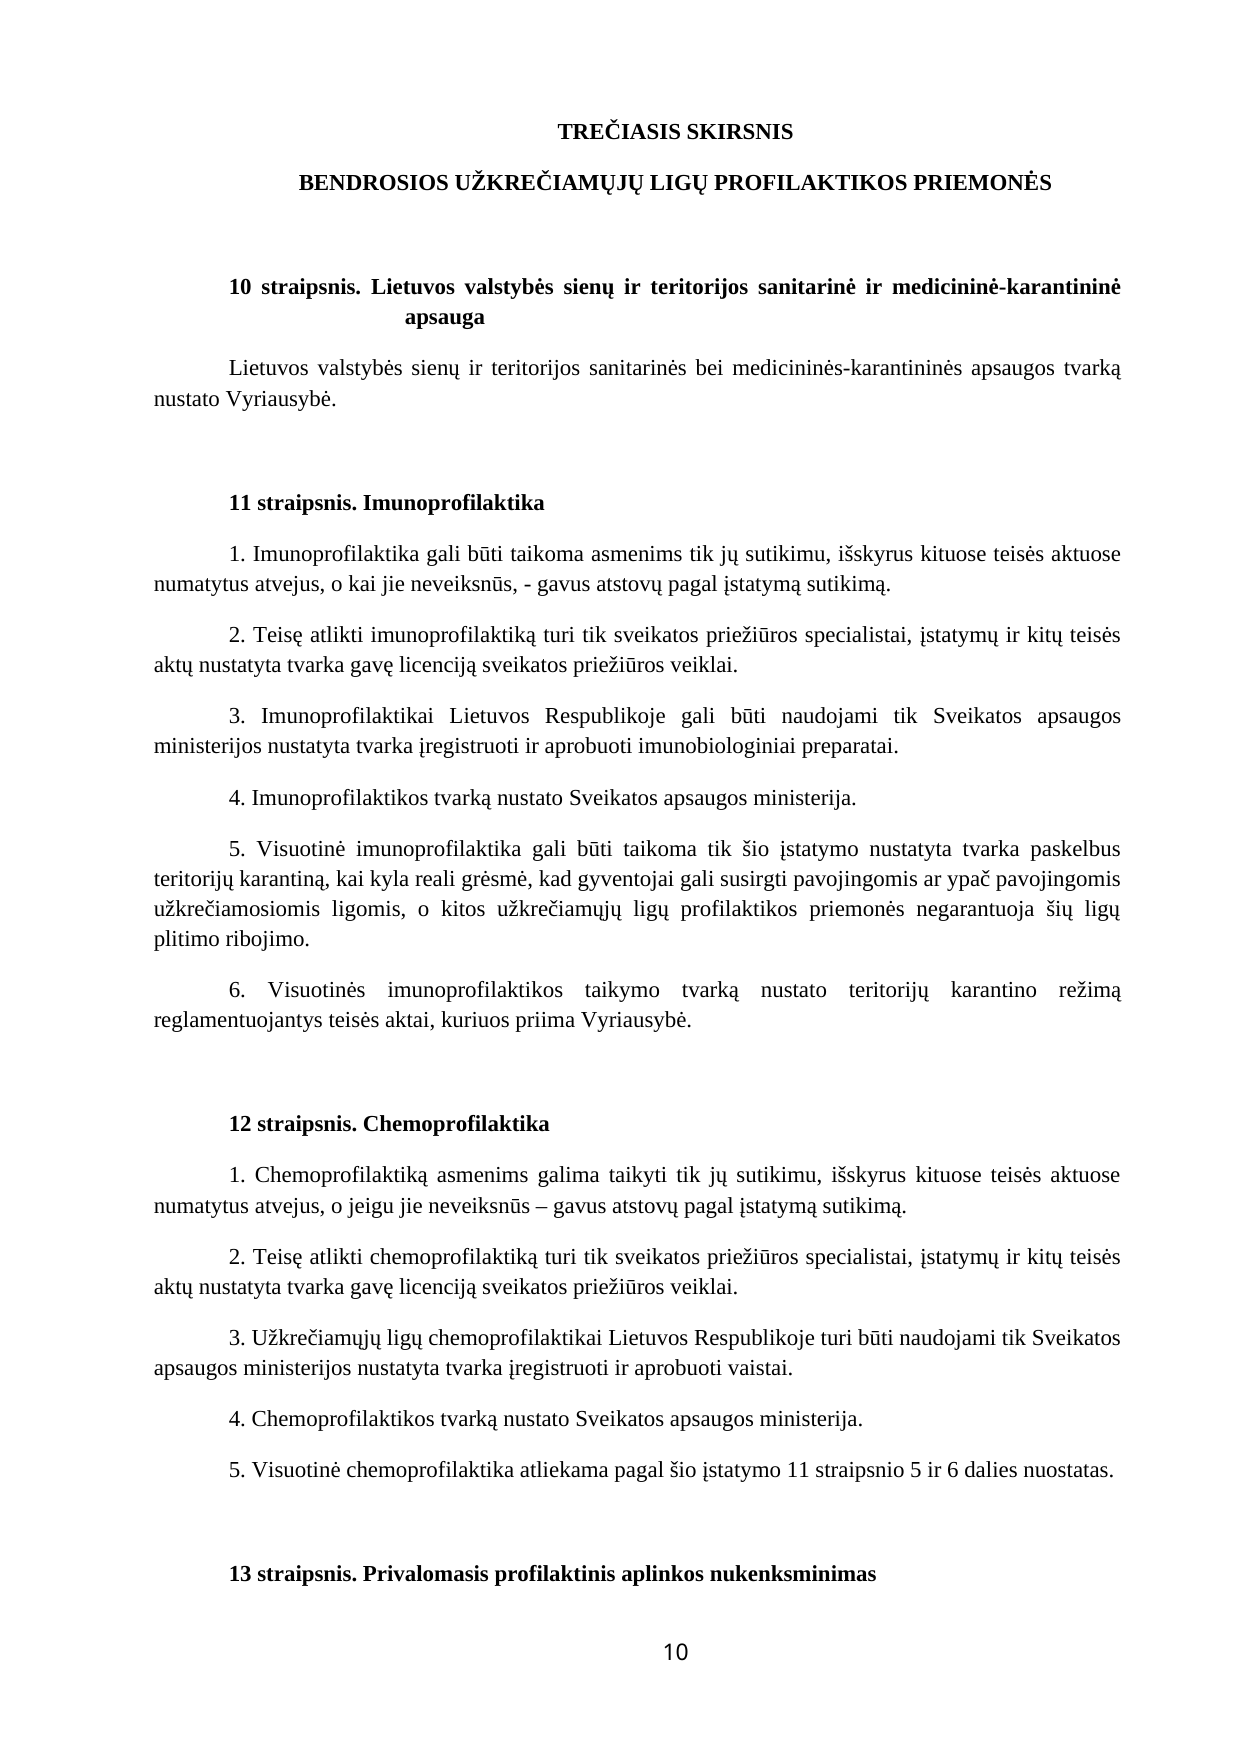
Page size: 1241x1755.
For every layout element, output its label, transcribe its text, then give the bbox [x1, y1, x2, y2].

text 3. Užkrečiamųjų ligų chemoprofilaktikai Lietuvos Respublikoje turi būti naudojami tik Sveikatos apsaugos ministerijos nustatyta tvarka įregistruoti ir aprobuoti vaistai. [153, 1324, 1122, 1381]
text 5. Visuotinė imunoprofilaktika gali būti taikoma tik šio įstatymo nustatyta tvarka paskelbus teritorijų karantiną, kai kyla reali grėsmė, kad gyventojai gali susirgti pavojingomis ar ypač pavojingomis užkrečiamosiomis ligomis, o kitos užkrečiamųjų ligų profilaktikos priemonės negarantuoja šių ligų plitimo ribojimo. [153, 834, 1122, 952]
text 1. Chemoprofilaktiką asmenims galima taikyti tik jų sutikimu, išskyrus kituose teisės aktuose numatytus atvejus, o jeigu jie neveiksnūs – gavus atstovų pagal įstatymą sutikimą. [153, 1162, 1122, 1218]
text 3. Imunoprofilaktikai Lietuvos Respublikoje gali būti naudojami tik Sveikatos apsaugos ministerijos nustatyta tvarka įregistruoti ir aprobuoti imunobiologiniai preparatai. [153, 702, 1122, 759]
text BENDROSIOS UŽKREČIAMŲJŲ LIGŲ PROFILAKTIKOS PRIEMONĖS [153, 169, 1122, 196]
text 11 straipsnis. Imunoprofilaktika [153, 489, 1122, 515]
text TREČIASIS SKIRSNIS [153, 118, 1122, 144]
text 5. Visuotinė chemoprofilaktika atliekama pagal šio įstatymo 11 straipsnio 5 ir 6 dalies nuostatas. [153, 1456, 1122, 1483]
text 1. Imunoprofilaktika gali būti taikoma asmenims tik jų sutikimu, išskyrus kituose teisės aktuose numatytus atvejus, o kai jie neveiksnūs, - gavus atstovų pagal įstatymą sutikimą. [153, 540, 1122, 596]
text 2. Teisę atlikti chemoprofilaktiką turi tik sveikatos priežiūros specialistai, įstatymų ir kitų teisės aktų nustatyta tvarka gavę licenciją sveikatos priežiūros veiklai. [153, 1243, 1122, 1299]
text 10 straipsnis. Lietuvos valstybės sienų ir teritorijos sanitarinė ir medicininė-karantininė apsauga [228, 273, 1122, 330]
text 12 straipsnis. Chemoprofilaktika [153, 1111, 1122, 1137]
text 13 straipsnis. Privalomasis profilaktinis aplinkos nukenksminimas [153, 1560, 1122, 1587]
text 6. Visuotinės imunoprofilaktikos taikymo tvarką nustato teritorijų karantino režimą reglamentuojantys teisės aktai, kuriuos priima Vyriausybė. [153, 976, 1122, 1033]
text Lietuvos valstybės sienų ir teritorijos sanitarinės bei medicininės-karantininės apsaugos tvarką nustato Vyriausybė. [153, 354, 1122, 411]
text 4. Imunoprofilaktikos tvarką nustato Sveikatos apsaugos ministerija. [153, 783, 1122, 810]
text 2. Teisę atlikti imunoprofilaktiką turi tik sveikatos priežiūros specialistai, įstatymų ir kitų teisės aktų nustatyta tvarka gavę licenciją sveikatos priežiūros veiklai. [153, 621, 1122, 678]
text 4. Chemoprofilaktikos tvarką nustato Sveikatos apsaugos ministerija. [153, 1405, 1122, 1432]
